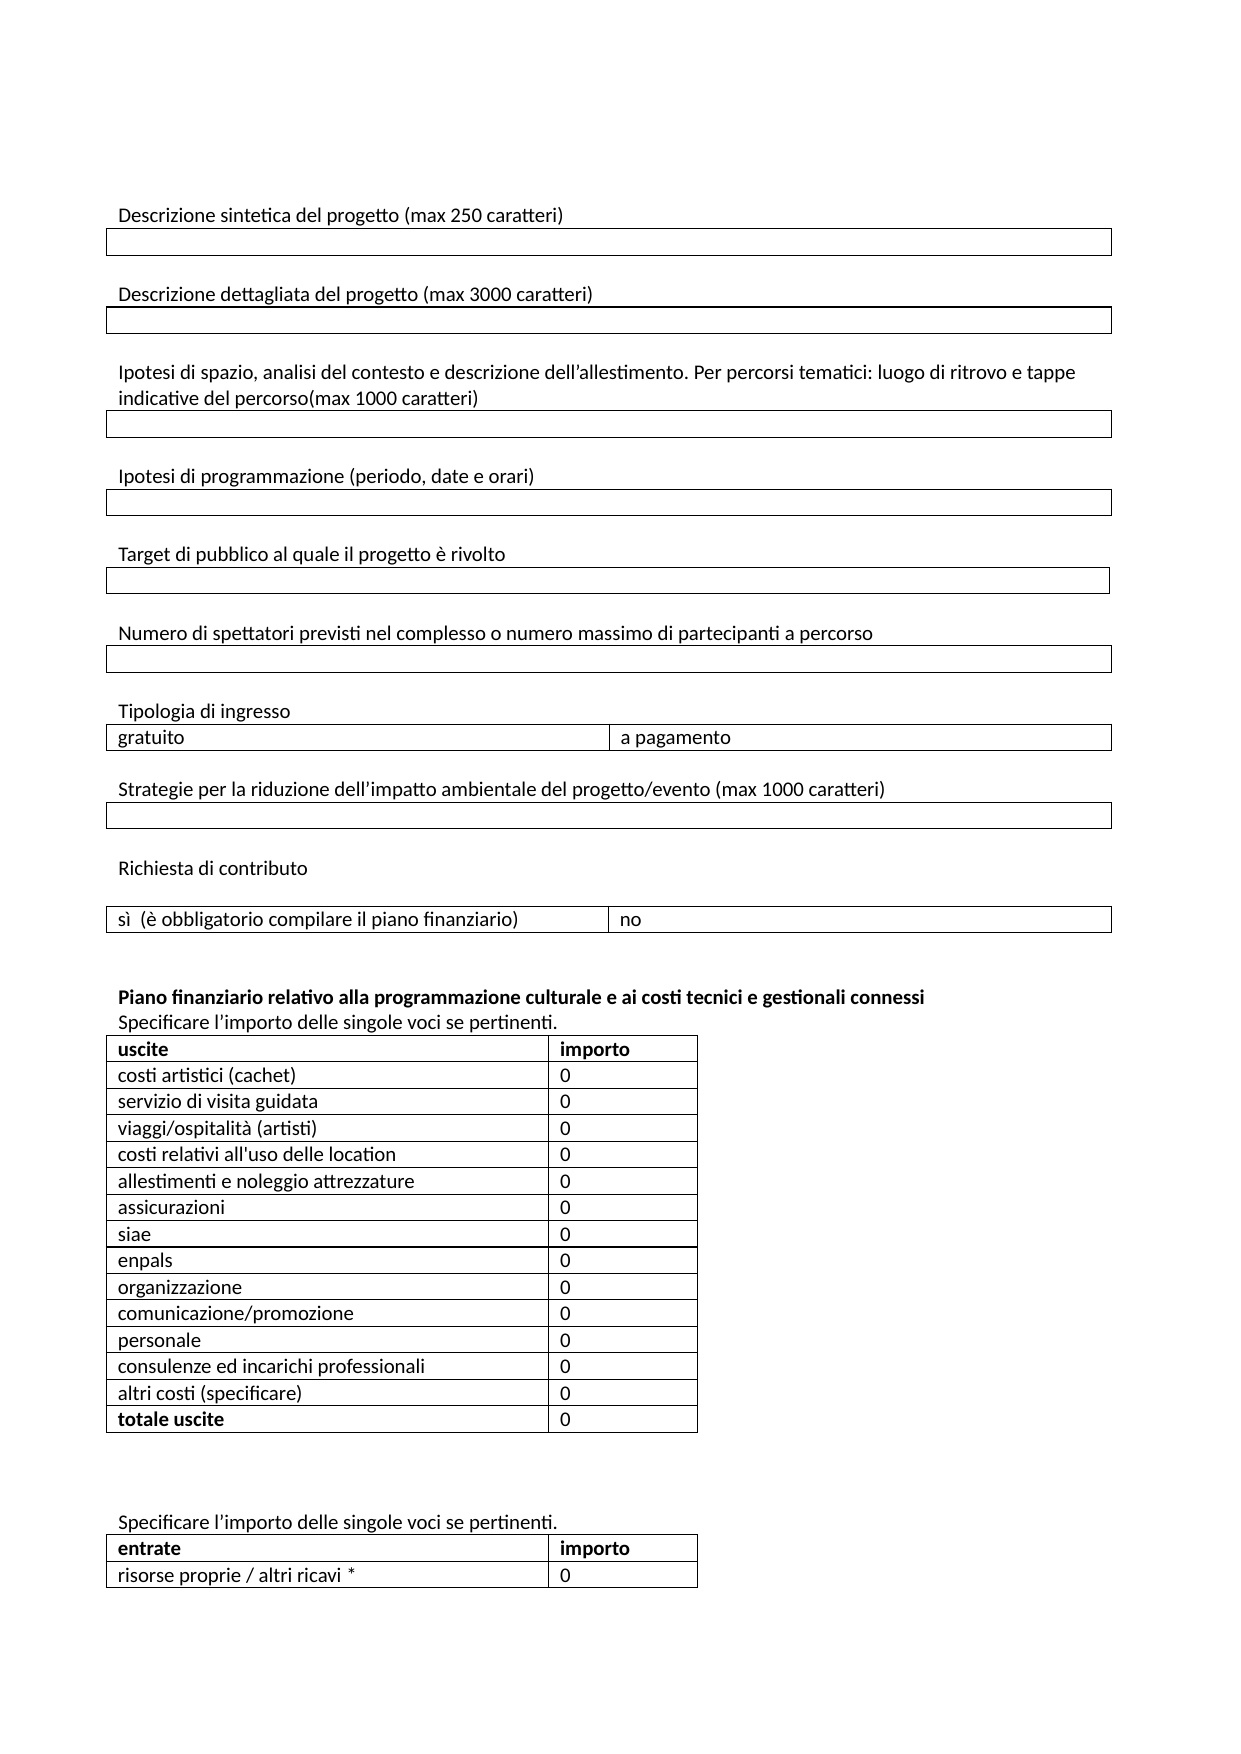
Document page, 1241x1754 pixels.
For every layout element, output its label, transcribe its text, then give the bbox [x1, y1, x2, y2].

table_cell 0 [549, 1300, 697, 1326]
table_cell 0 [549, 1221, 697, 1246]
text Piano finanziario relativo alla programmazione culturale e ai costi tecnici e gestionali connessi [118, 984, 1122, 1009]
table_cell 0 [549, 1353, 697, 1379]
table_cell organizzazione [107, 1274, 548, 1299]
text Numero di spettatori previsti nel complesso o numero massimo di partecipanti a percorso [118, 620, 1122, 645]
table_cell 0 [549, 1168, 697, 1193]
table_cell assicurazioni [107, 1195, 548, 1220]
text Tipologia di ingresso [118, 698, 1122, 723]
table_cell personale [107, 1327, 548, 1352]
table_header no [609, 907, 1111, 932]
text Ipotesi di programmazione (periodo, date e orari) [118, 463, 1122, 488]
table_header [107, 229, 1111, 254]
table_cell costi artistici (cachet) [107, 1062, 548, 1088]
text Ipotesi di spazio, analisi del contesto e descrizione dell’allestimento. Per percorsi tematici: luogo di ritrovo e tappe indicative del percorso(max 1000 caratteri) [118, 359, 1122, 410]
table_header [107, 646, 1111, 672]
table_header entrate [107, 1535, 548, 1561]
text Specificare l’importo delle singole voci se pertinenti. [118, 1509, 1122, 1534]
text Specificare l’importo delle singole voci se pertinenti. [118, 1009, 1122, 1035]
table_cell 0 [549, 1142, 697, 1167]
table_cell 0 [549, 1562, 697, 1587]
table_header [107, 490, 1111, 515]
table_cell 0 [549, 1327, 697, 1352]
table_cell 0 [549, 1274, 697, 1299]
table_cell risorse proprie / altri ricavi * [107, 1562, 548, 1587]
table_cell totale uscite [107, 1406, 548, 1432]
table_cell allestimenti e noleggio attrezzature [107, 1168, 548, 1193]
table_cell 0 [549, 1062, 697, 1088]
table_header gratuito [107, 725, 609, 750]
table_cell 0 [549, 1406, 697, 1432]
text Descrizione sintetica del progetto (max 250 caratteri) [118, 203, 1122, 228]
table_cell 0 [549, 1115, 697, 1141]
table_cell viaggi/ospitalità (artisti) [107, 1115, 548, 1141]
table_header sì (è obbligatorio compilare il piano finanziario) [107, 907, 608, 932]
text Descrizione dettagliata del progetto (max 3000 caratteri) [118, 281, 1122, 306]
table_cell servizio di visita guidata [107, 1089, 548, 1114]
table_cell 0 [549, 1195, 697, 1220]
table_cell consulenze ed incarichi professionali [107, 1353, 548, 1379]
table_cell siae [107, 1221, 548, 1246]
table_cell 0 [549, 1248, 697, 1273]
table_cell altri costi (specificare) [107, 1380, 548, 1405]
table_cell 0 [549, 1380, 697, 1405]
table_header [107, 803, 1111, 828]
table_header importo [549, 1535, 697, 1561]
table_header [107, 308, 1111, 333]
table_cell comunicazione/promozione [107, 1300, 548, 1326]
text Strategie per la riduzione dell’impatto ambientale del progetto/evento (max 1000 caratteri) [118, 776, 1122, 802]
text Target di pubblico al quale il progetto è rivolto [118, 541, 1122, 567]
table_header [107, 411, 1111, 437]
table_cell enpals [107, 1248, 548, 1273]
table_cell 0 [549, 1089, 697, 1114]
text Richiesta di contributo [118, 855, 1122, 880]
table_header a pagamento [610, 725, 1111, 750]
table_cell costi relativi all'uso delle location [107, 1142, 548, 1167]
table_header importo [549, 1036, 697, 1061]
table_header uscite [107, 1036, 548, 1061]
table_header [107, 568, 1109, 593]
